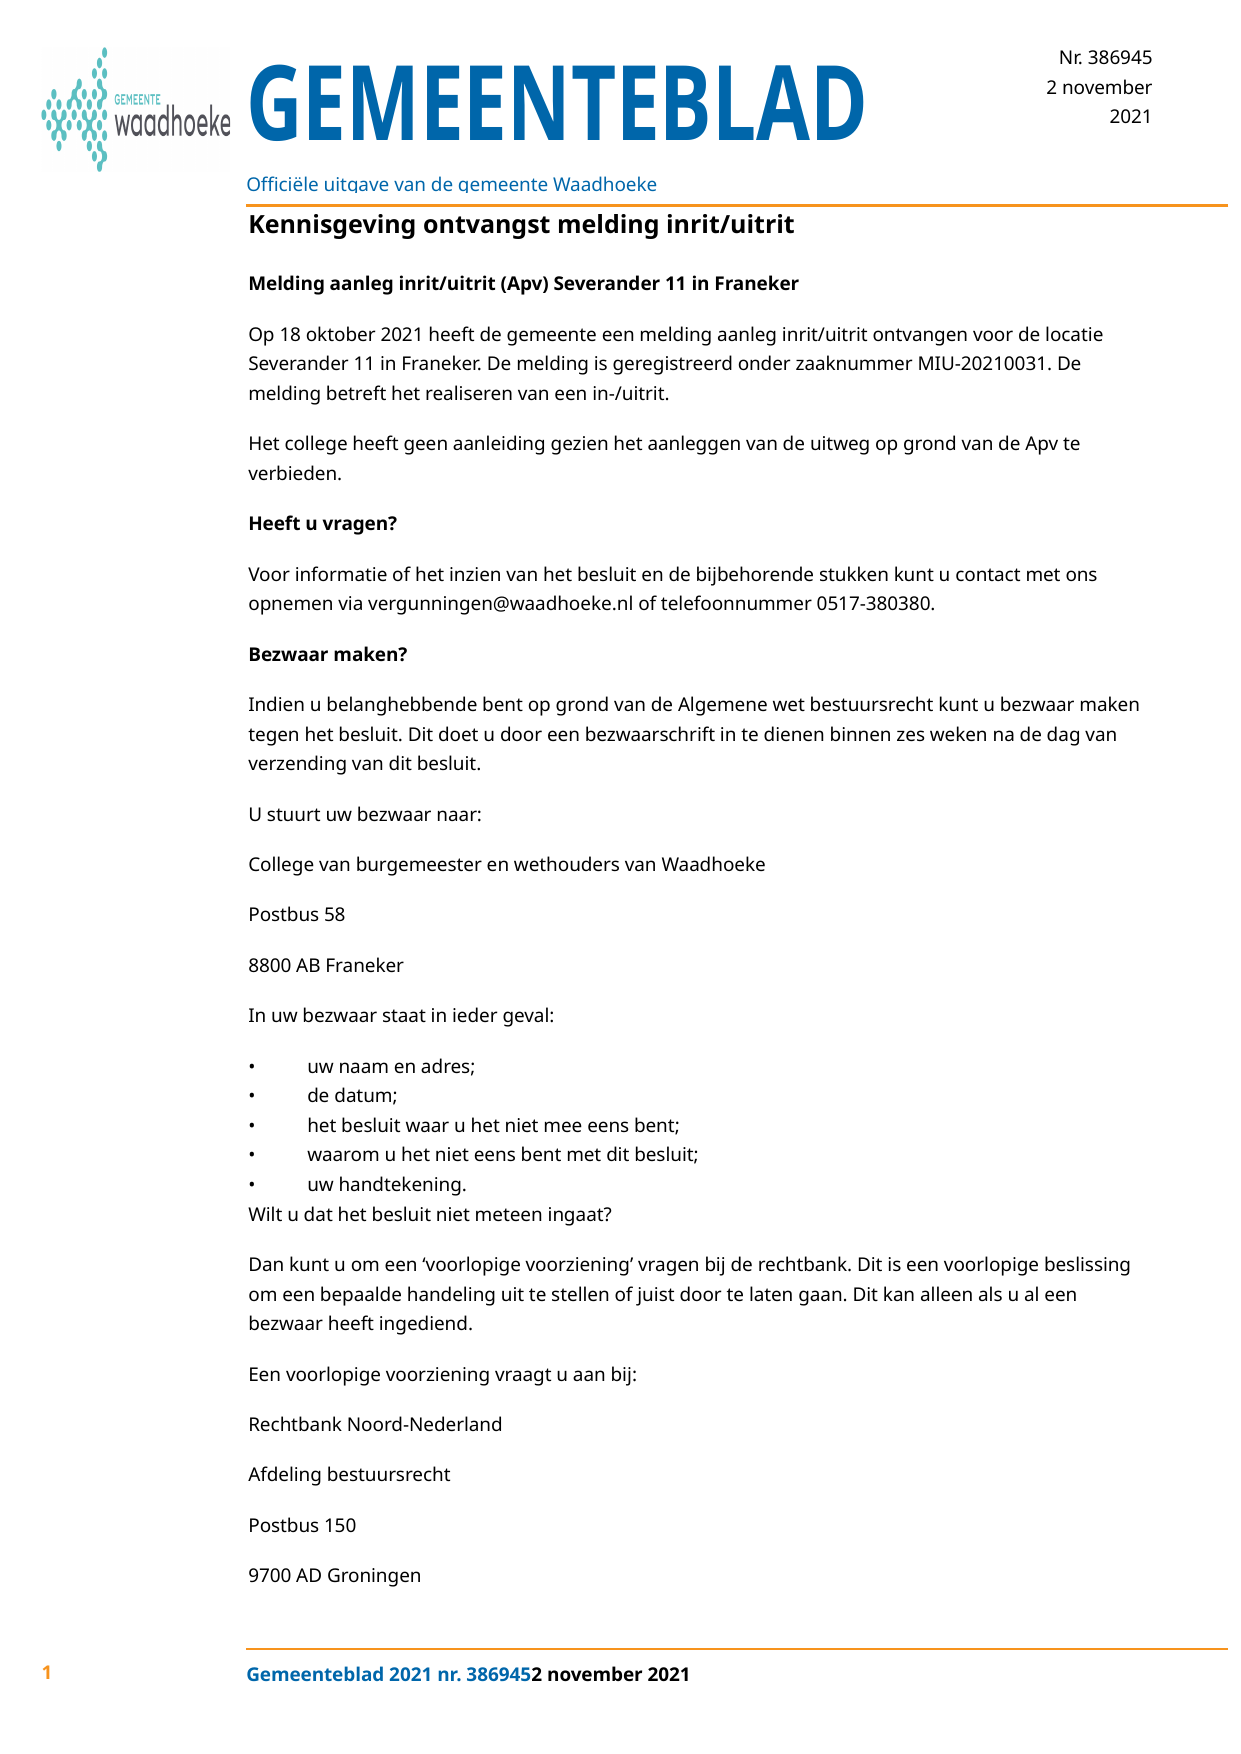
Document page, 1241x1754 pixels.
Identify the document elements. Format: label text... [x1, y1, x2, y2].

picture [41, 47, 231, 172]
text 8800 AB Franeker [248, 952, 1152, 978]
list het besluit waar u het niet mee eens bent; [248, 1112, 1152, 1138]
text Heeft u vragen? [248, 510, 1152, 536]
text Melding aanleg inrit/uitrit (Apv) Severander 11 in Franeker [248, 270, 1152, 296]
text Bezwaar maken? [248, 641, 1152, 666]
text Postbus 150 [248, 1512, 1152, 1538]
text College van burgemeester en wethouders van Waadhoeke [248, 851, 1152, 877]
text Postbus 58 [248, 902, 1152, 927]
text Voor informatie of het inzien van het besluit en de bijbehorende stukken kunt u contact met ons opnemen via vergunningen@waadhoeke.nl of telefoonnummer 0517-380380. [248, 561, 1152, 616]
list uw handtekening. [248, 1171, 1152, 1197]
text Op 18 oktober 2021 heeft de gemeente een melding aanleg inrit/uitrit ontvangen voor de locatie Severander 11 in Franeker. De melding is geregistreerd onder zaaknummer MIU-20210031. De melding betreft het realiseren van een in-/uitrit. [248, 321, 1152, 406]
text Wilt u dat het besluit niet meteen ingaat? [248, 1201, 1152, 1226]
text Dan kunt u om een ‘voorlopige voorziening’ vragen bij de rechtbank. Dit is een voorlopige beslissing om een bepaalde handeling uit te stellen of juist door te laten gaan. Dit kan alleen als u al een bezwaar heeft ingediend. [248, 1251, 1152, 1336]
text In uw bezwaar staat in ieder geval: [248, 1002, 1152, 1028]
text Indien u belanghebbende bent op grond van de Algemene wet bestuursrecht kunt u bezwaar maken tegen het besluit. Dit doet u door een bezwaarschrift in te dienen binnen zes weken na de dag van verzending van dit besluit. [248, 691, 1152, 776]
text 9700 AD Groningen [248, 1562, 1152, 1588]
list waarom u het niet eens bent met dit besluit; [248, 1142, 1152, 1167]
list uw naam en adres; [248, 1053, 1152, 1078]
text Kennisgeving ontvangst melding inrit/uitrit [248, 207, 1152, 241]
text U stuurt uw bezwaar naar: [248, 801, 1152, 826]
text Afdeling bestuursrecht [248, 1462, 1152, 1487]
text Rechtbank Noord-Nederland [248, 1411, 1152, 1437]
text Het college heeft geen aanleiding gezien het aanleggen van de uitweg op grond van de Apv te verbieden. [248, 430, 1152, 486]
text Een voorlopige voorziening vraagt u aan bij: [248, 1361, 1152, 1386]
list de datum; [248, 1082, 1152, 1108]
